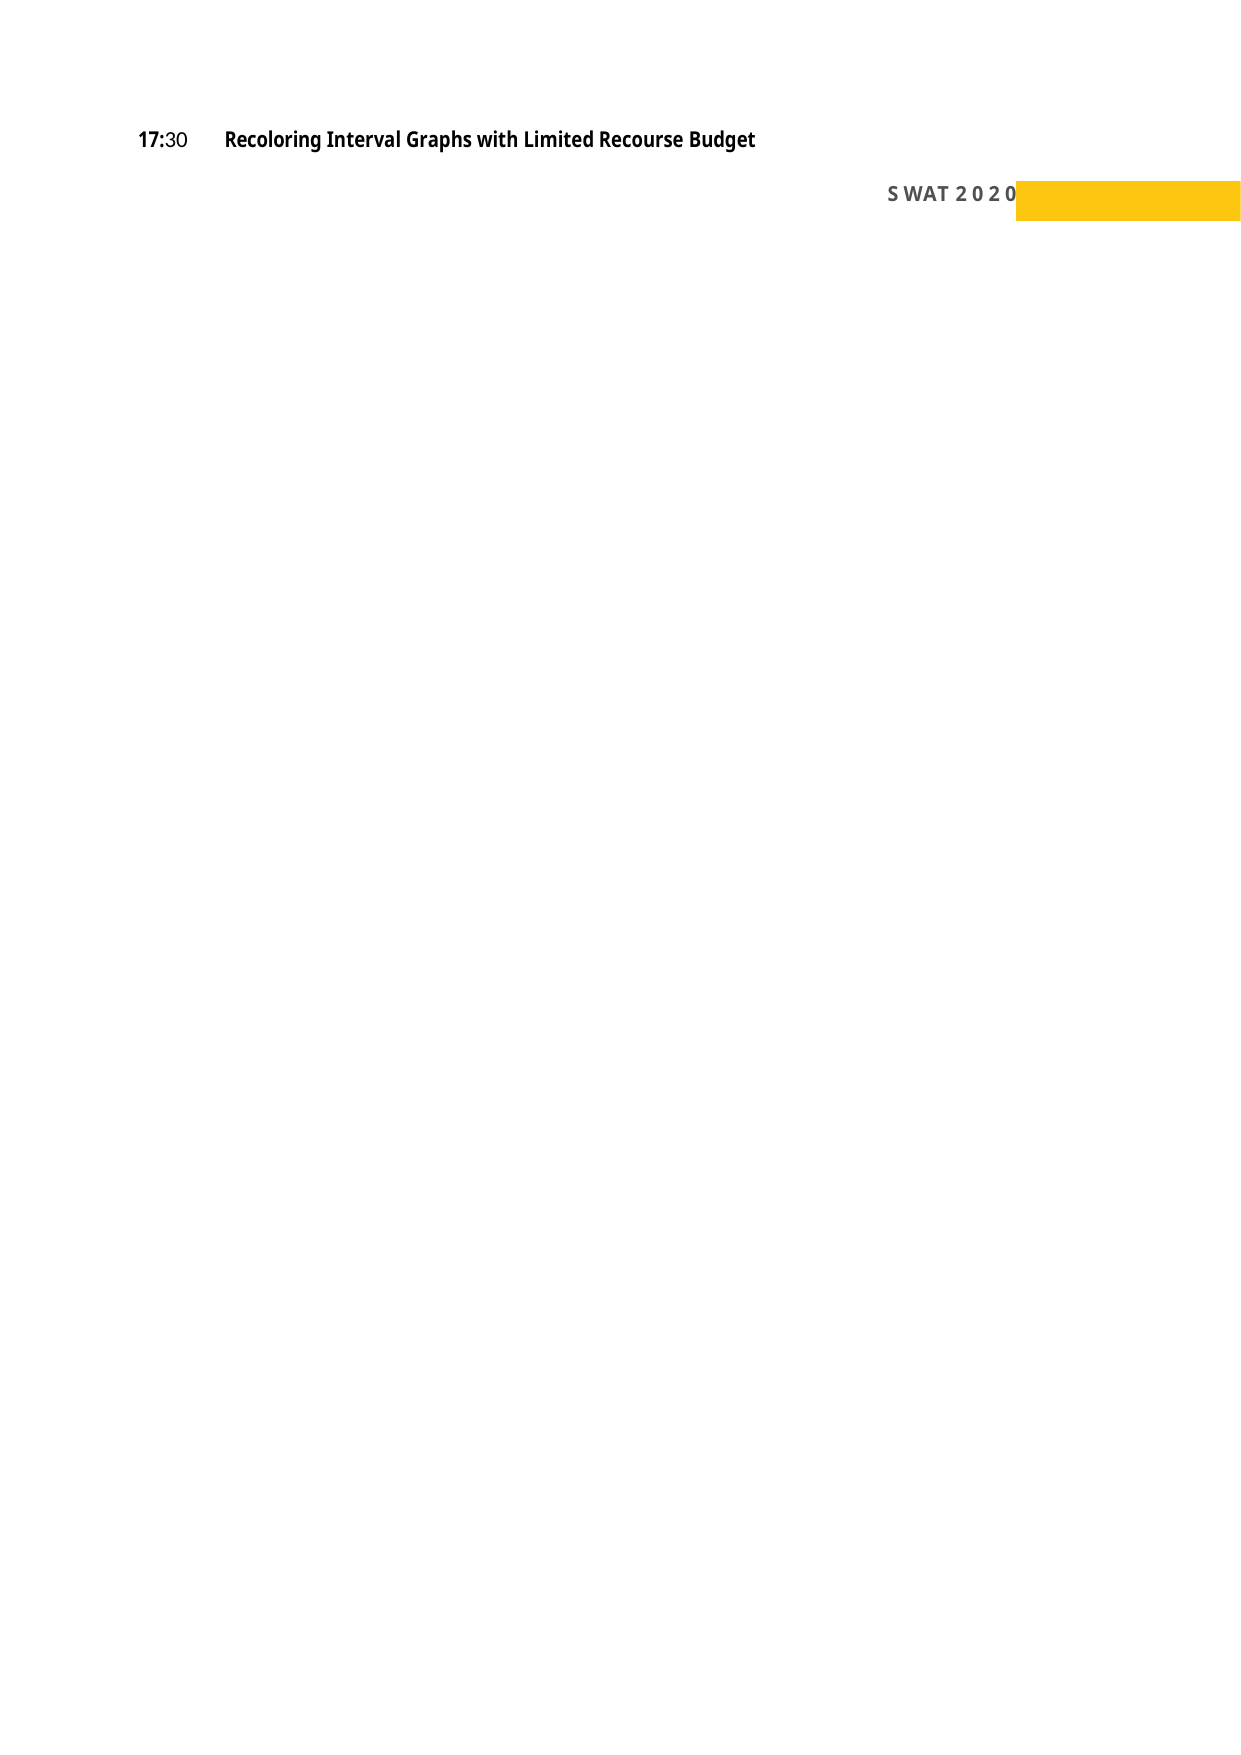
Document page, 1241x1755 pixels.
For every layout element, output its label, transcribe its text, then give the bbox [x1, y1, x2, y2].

subtitle S WAT 2 0 2 0 [175, 179, 1166, 208]
